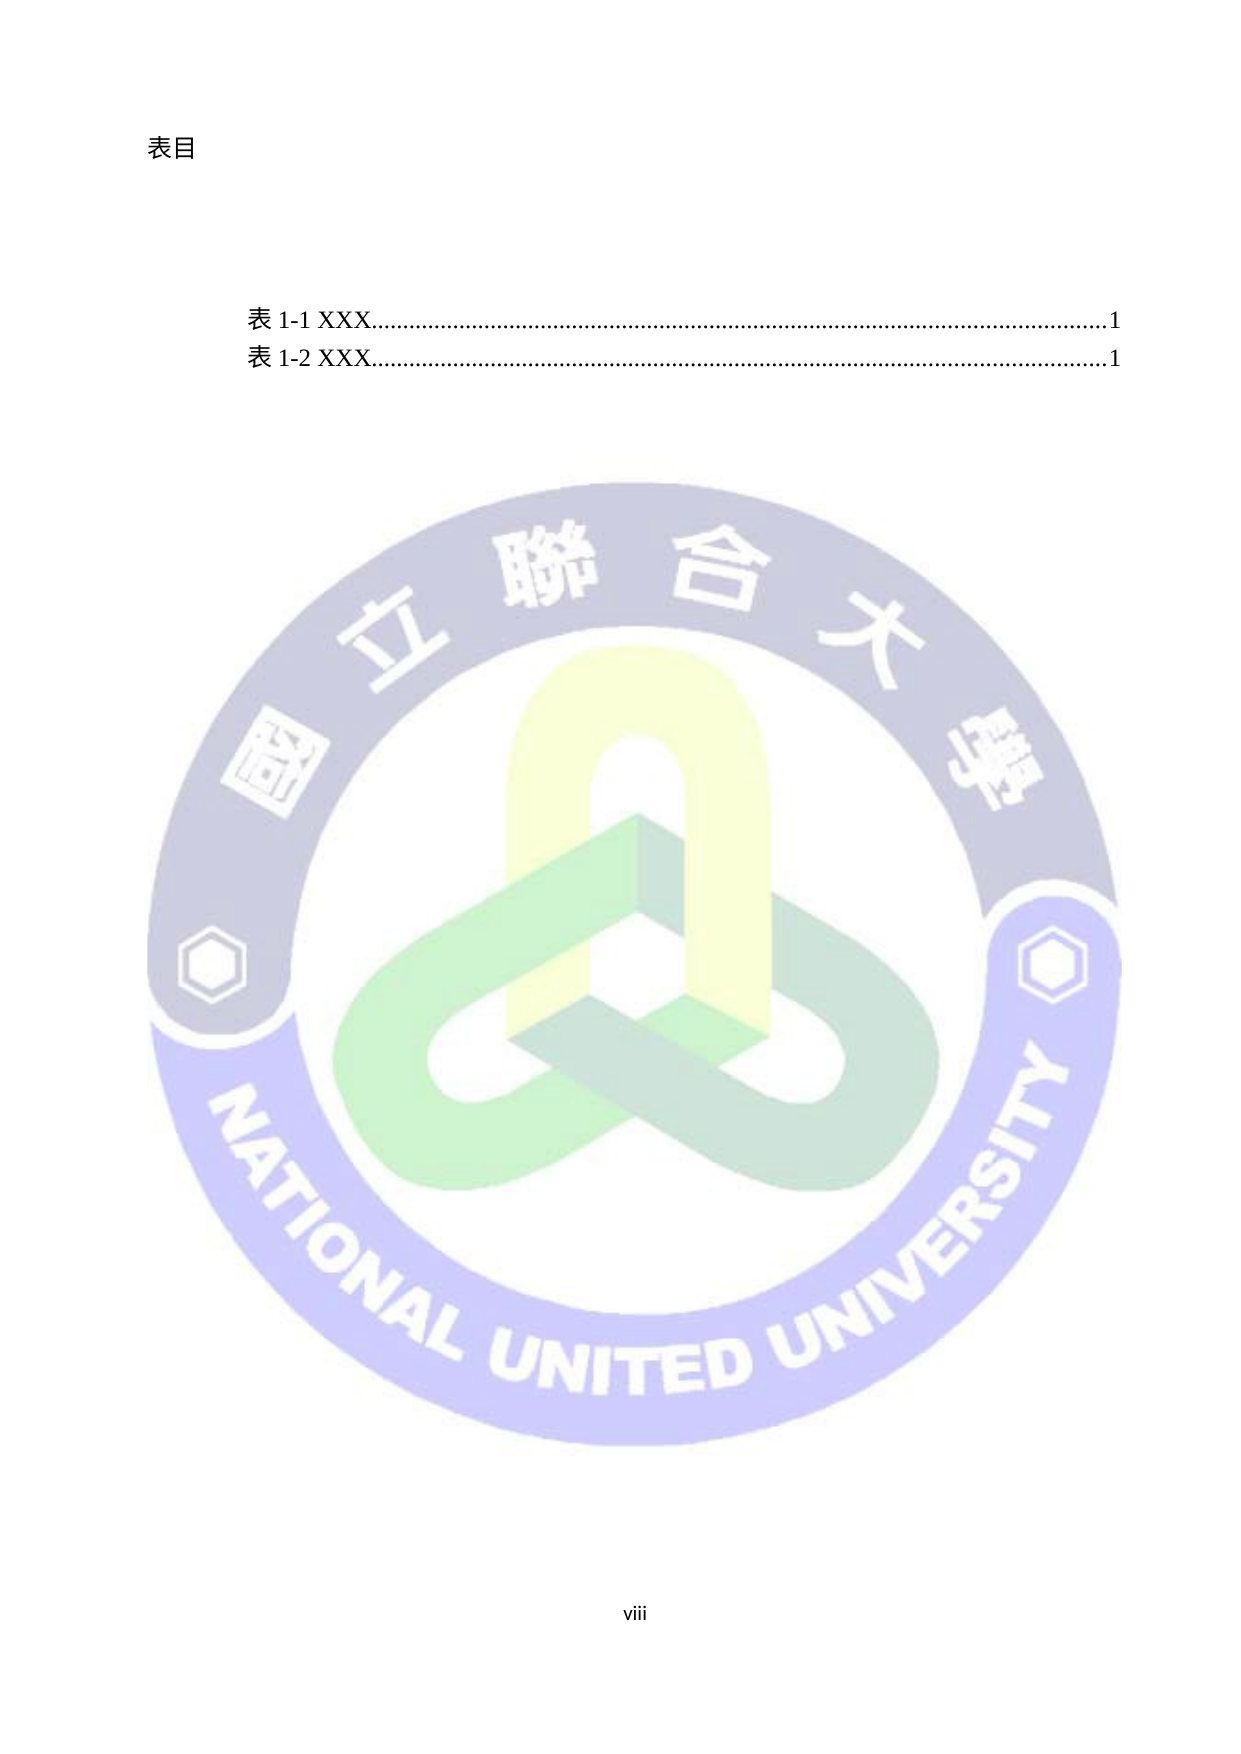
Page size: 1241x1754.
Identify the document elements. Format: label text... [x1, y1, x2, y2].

text 表1-2 XXX 1 [248, 337, 1122, 374]
text 表1-1 XXX 1 [248, 299, 1122, 337]
picture [147, 460, 1122, 1489]
text 表目 [148, 128, 1122, 165]
